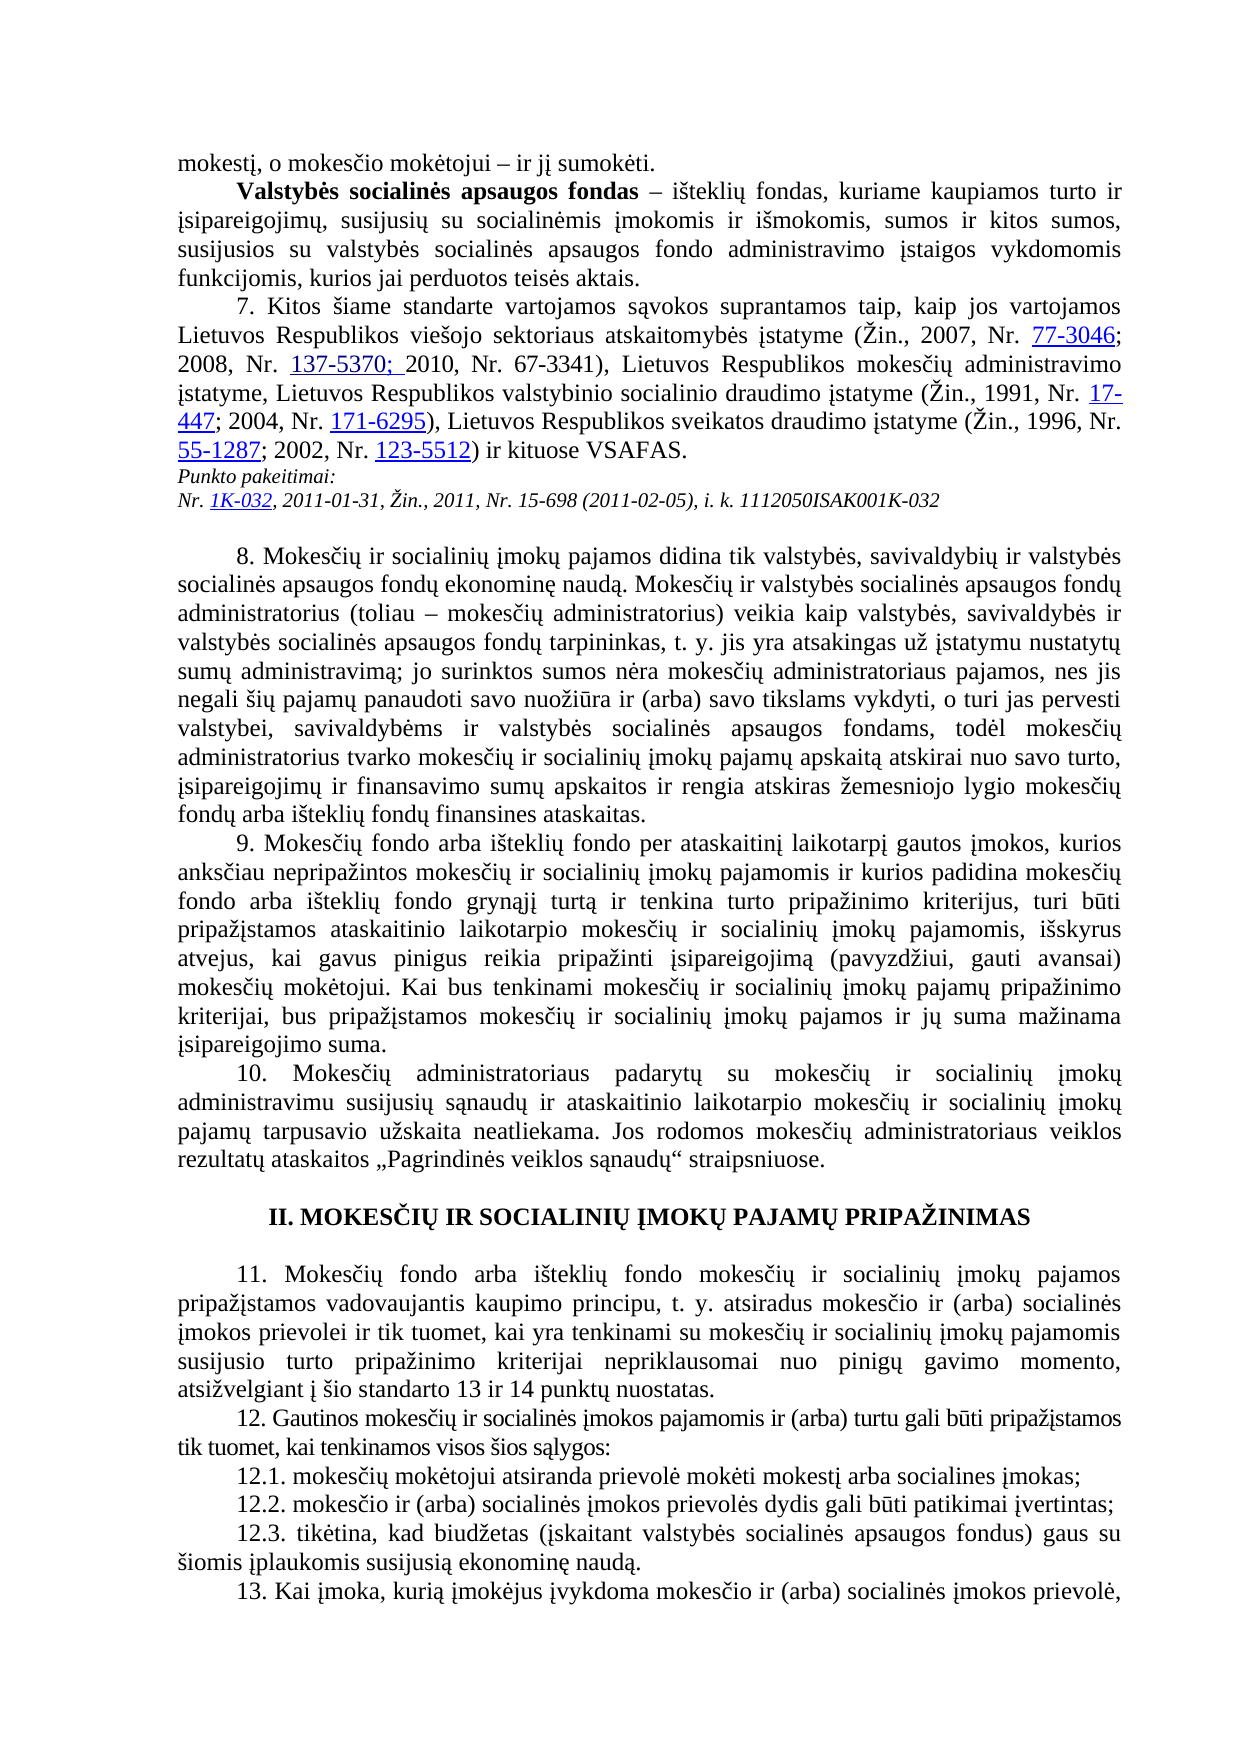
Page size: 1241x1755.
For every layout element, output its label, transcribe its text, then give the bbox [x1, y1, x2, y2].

text 12.1. mokesčių mokėtojui atsiranda prievolė mokėti mokestį arba socialines įmokas; [177, 1461, 1122, 1489]
text Valstybės socialinės apsaugos fondas – išteklių fondas, kuriame kaupiamos turto ir įsipareigojimų, susijusių su socialinėmis įmokomis ir išmokomis, sumos ir kitos sumos, susijusios su valstybės socialinės apsaugos fondo administravimo įstaigos vykdomomis funkcijomis, kurios jai perduotos teisės aktais. [177, 176, 1122, 291]
text 9. Mokesčių fondo arba išteklių fondo per ataskaitinį laikotarpį gautos įmokos, kurios anksčiau nepripažintos mokesčių ir socialinių įmokų pajamomis ir kurios padidina mokesčių fondo arba išteklių fondo grynąjį turtą ir tenkina turto pripažinimo kriterijus, turi būti pripažįstamos ataskaitinio laikotarpio mokesčių ir socialinių įmokų pajamomis, išskyrus atvejus, kai gavus pinigus reikia pripažinti įsipareigojimą (pavyzdžiui, gauti avansai) mokesčių mokėtojui. Kai bus tenkinami mokesčių ir socialinių įmokų pajamų pripažinimo kriterijai, bus pripažįstamos mokesčių ir socialinių įmokų pajamos ir jų suma mažinama įsipareigojimo suma. [177, 828, 1122, 1058]
text 12.2. mokesčio ir (arba) socialinės įmokos prievolės dydis gali būti patikimai įvertintas; [177, 1489, 1122, 1518]
text 7. Kitos šiame standarte vartojamos sąvokos suprantamos taip, kaip jos vartojamos Lietuvos Respublikos viešojo sektoriaus atskaitomybės įstatyme (Žin., 2007, Nr. 77-3046; 2008, Nr. 137-5370; 2010, Nr. 67-3341), Lietuvos Respublikos mokesčių administravimo įstatyme, Lietuvos Respublikos valstybinio socialinio draudimo įstatyme (Žin., 1991, Nr. 17-447; 2004, Nr. 171-6295), Lietuvos Respublikos sveikatos draudimo įstatyme (Žin., 1996, Nr. 55-1287; 2002, Nr. 123-5512) ir kituose VSAFAS. [177, 291, 1122, 464]
text 12. Gautinos mokesčių ir socialinės įmokos pajamomis ir (arba) turtu gali būti pripažįstamos tik tuomet, kai tenkinamos visos šios sąlygos: [177, 1403, 1122, 1461]
text Nr. 1K-032, 2011-01-31, Žin., 2011, Nr. 15-698 (2011-02-05), i. k. 1112050ISAK001K-032 [177, 488, 1122, 512]
text mokestį, o mokesčio mokėtojui – ir jį sumokėti. [177, 148, 1122, 176]
text 11. Mokesčių fondo arba išteklių fondo mokesčių ir socialinių įmokų pajamos pripažįstamos vadovaujantis kaupimo principu, t. y. atsiradus mokesčio ir (arba) socialinės įmokos prievolei ir tik tuomet, kai yra tenkinami su mokesčių ir socialinių įmokų pajamomis susijusio turto pripažinimo kriterijai nepriklausomai nuo pinigų gavimo momento, atsižvelgiant į šio standarto 13 ir 14 punktų nuostatas. [177, 1259, 1122, 1403]
text II. MOKESČIŲ IR SOCIALINIŲ ĮMOKŲ PAJAMŲ PRIPAŽINIMAS [177, 1202, 1122, 1231]
text 8. Mokesčių ir socialinių įmokų pajamos didina tik valstybės, savivaldybių ir valstybės socialinės apsaugos fondų ekonominę naudą. Mokesčių ir valstybės socialinės apsaugos fondų administratorius (toliau – mokesčių administratorius) veikia kaip valstybės, savivaldybės ir valstybės socialinės apsaugos fondų tarpininkas, t. y. jis yra atsakingas už įstatymu nustatytų sumų administravimą; jo surinktos sumos nėra mokesčių administratoriaus pajamos, nes jis negali šių pajamų panaudoti savo nuožiūra ir (arba) savo tikslams vykdyti, o turi jas pervesti valstybei, savivaldybėms ir valstybės socialinės apsaugos fondams, todėl mokesčių administratorius tvarko mokesčių ir socialinių įmokų pajamų apskaitą atskirai nuo savo turto, įsipareigojimų ir finansavimo sumų apskaitos ir rengia atskiras žemesniojo lygio mokesčių fondų arba išteklių fondų finansines ataskaitas. [177, 541, 1122, 828]
text Punkto pakeitimai: [177, 464, 1122, 488]
text 12.3. tikėtina, kad biudžetas (įskaitant valstybės socialinės apsaugos fondus) gaus su šiomis įplaukomis susijusią ekonominę naudą. [177, 1518, 1122, 1576]
text 13. Kai įmoka, kurią įmokėjus įvykdoma mokesčio ir (arba) socialinės įmokos prievolė, [177, 1576, 1122, 1604]
text 10. Mokesčių administratoriaus padarytų su mokesčių ir socialinių įmokų administravimu susijusių sąnaudų ir ataskaitinio laikotarpio mokesčių ir socialinių įmokų pajamų tarpusavio užskaita neatliekama. Jos rodomos mokesčių administratoriaus veiklos rezultatų ataskaitos „Pagrindinės veiklos sąnaudų“ straipsniuose. [177, 1058, 1122, 1173]
